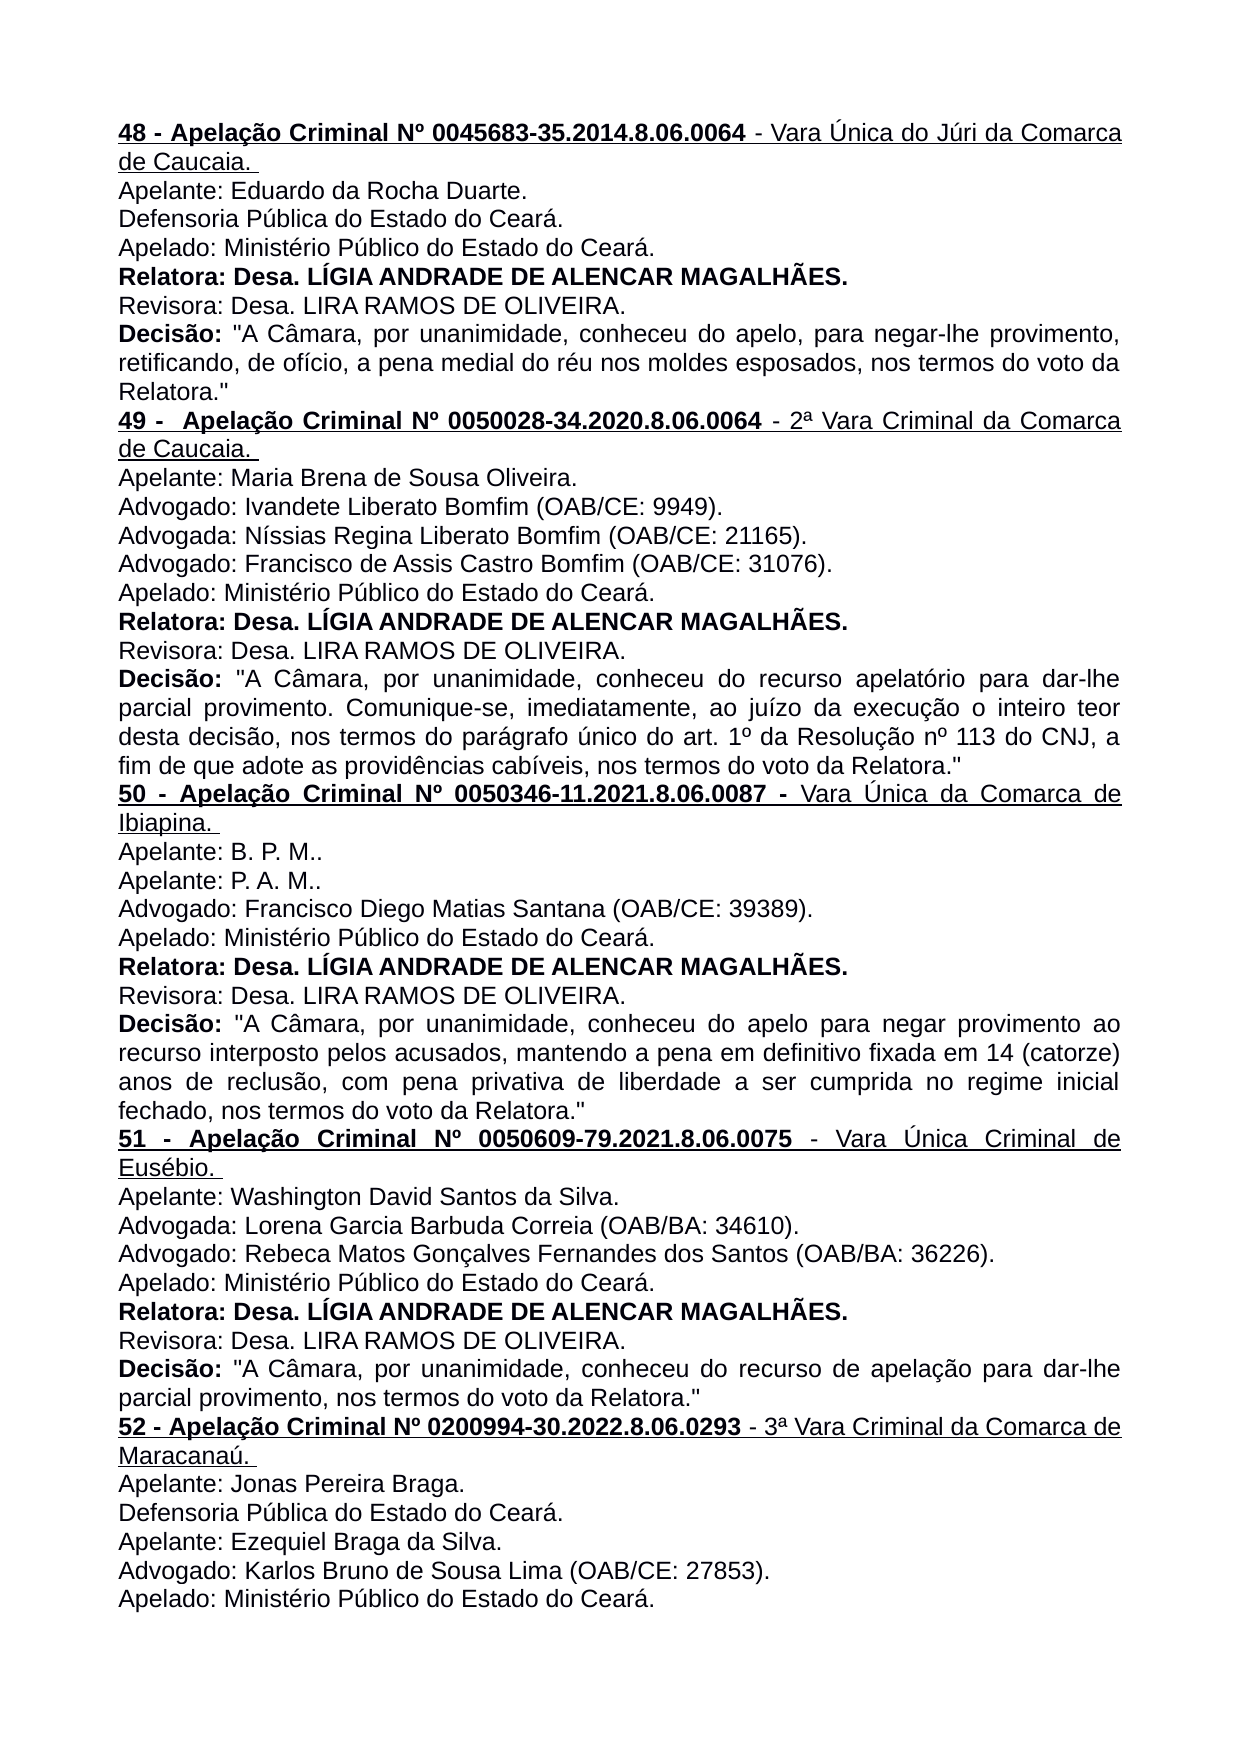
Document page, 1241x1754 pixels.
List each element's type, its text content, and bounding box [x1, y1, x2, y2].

text Apelante: Washington David Santos da Silva. [118, 1182, 1122, 1211]
text Apelante: Maria Brena de Sousa Oliveira. [118, 463, 1122, 492]
text Apelado: Ministério Público do Estado do Ceará. [118, 233, 1122, 262]
text Decisão: "A Câmara, por unanimidade, conheceu do apelo, para negar-lhe provimento, retificando, de ofício, a pena medial do réu nos moldes esposados, nos termos do voto da Relatora." [118, 319, 1122, 406]
text 50 - Apelação Criminal Nº 0050346-11.2021.8.06.0087 - Vara Única da Comarca de [118, 779, 1122, 804]
text 49 - Apelação Criminal Nº 0050028-34.2020.8.06.0064 - 2ª Vara Criminal da Comarca [118, 406, 1122, 431]
text Revisora: Desa. LIRA RAMOS DE OLIVEIRA. [118, 636, 1122, 664]
text Revisora: Desa. LIRA RAMOS DE OLIVEIRA. [118, 291, 1122, 319]
text Revisora: Desa. LIRA RAMOS DE OLIVEIRA. [118, 1326, 1122, 1354]
text Apelante: B. P. M.. [118, 837, 1122, 866]
text Maracanaú. [118, 1438, 1122, 1469]
text 48 - Apelação Criminal Nº 0045683-35.2014.8.06.0064 - Vara Única do Júri da Comarca [118, 118, 1122, 143]
text Revisora: Desa. LIRA RAMOS DE OLIVEIRA. [118, 981, 1122, 1009]
text 52 - Apelação Criminal Nº 0200994-30.2022.8.06.0293 - 3ª Vara Criminal da Comarca de [118, 1412, 1122, 1437]
text Advogada: Níssias Regina Liberato Bomfim (OAB/CE: 21165). [118, 521, 1122, 549]
text 51 - Apelação Criminal Nº 0050609-79.2021.8.06.0075 - Vara Única Criminal de Eusébio. [118, 1124, 1122, 1182]
text Advogado: Rebeca Matos Gonçalves Fernandes dos Santos (OAB/BA: 36226). [118, 1239, 1122, 1268]
text Advogado: Ivandete Liberato Bomfim (OAB/CE: 9949). [118, 492, 1122, 521]
text Apelado: Ministério Público do Estado do Ceará. [118, 923, 1122, 952]
text Relatora: Desa. LÍGIA ANDRADE DE ALENCAR MAGALHÃES. [118, 952, 1122, 981]
text Relatora: Desa. LÍGIA ANDRADE DE ALENCAR MAGALHÃES. [118, 1297, 1122, 1326]
text de Caucaia. [118, 432, 1122, 463]
text Decisão: "A Câmara, por unanimidade, conheceu do recurso de apelação para dar-lhe parcial provimento, nos termos do voto da Relatora." [118, 1354, 1122, 1412]
text Defensoria Pública do Estado do Ceará. [118, 204, 1122, 233]
text Defensoria Pública do Estado do Ceará. [118, 1498, 1122, 1527]
text Advogado: Karlos Bruno de Sousa Lima (OAB/CE: 27853). [118, 1556, 1122, 1584]
text Apelante: Ezequiel Braga da Silva. [118, 1527, 1122, 1556]
text de Caucaia. [118, 144, 1122, 176]
text Advogado: Francisco Diego Matias Santana (OAB/CE: 39389). [118, 894, 1122, 923]
text Apelado: Ministério Público do Estado do Ceará. [118, 1268, 1122, 1297]
text Advogado: Francisco de Assis Castro Bomfim (OAB/CE: 31076). [118, 549, 1122, 578]
text Decisão: "A Câmara, por unanimidade, conheceu do apelo para negar provimento ao recurso interposto pelos acusados, mantendo a pena em definitivo fixada em 14 (catorze) anos de reclusão, com pena privativa de liberdade a ser cumprida no regime inicial fechado, nos termos do voto da Relatora." [118, 1009, 1122, 1124]
text Apelado: Ministério Público do Estado do Ceará. [118, 578, 1122, 607]
text Advogada: Lorena Garcia Barbuda Correia (OAB/BA: 34610). [118, 1211, 1122, 1239]
text Decisão: "A Câmara, por unanimidade, conheceu do recurso apelatório para dar-lhe parcial provimento. Comunique-se, imediatamente, ao juízo da execução o inteiro teor desta decisão, nos termos do parágrafo único do art. 1º da Resolução nº 113 do CNJ, a fim de que adote as providências cabíveis, nos termos do voto da Relatora." [118, 664, 1122, 779]
text Relatora: Desa. LÍGIA ANDRADE DE ALENCAR MAGALHÃES. [118, 607, 1122, 636]
text Apelante: Eduardo da Rocha Duarte. [118, 176, 1122, 204]
text Apelante: Jonas Pereira Braga. [118, 1469, 1122, 1498]
text Apelante: P. A. M.. [118, 866, 1122, 894]
text Ibiapina. [118, 806, 1122, 837]
text Relatora: Desa. LÍGIA ANDRADE DE ALENCAR MAGALHÃES. [118, 262, 1122, 291]
text Apelado: Ministério Público do Estado do Ceará. [118, 1584, 1122, 1613]
